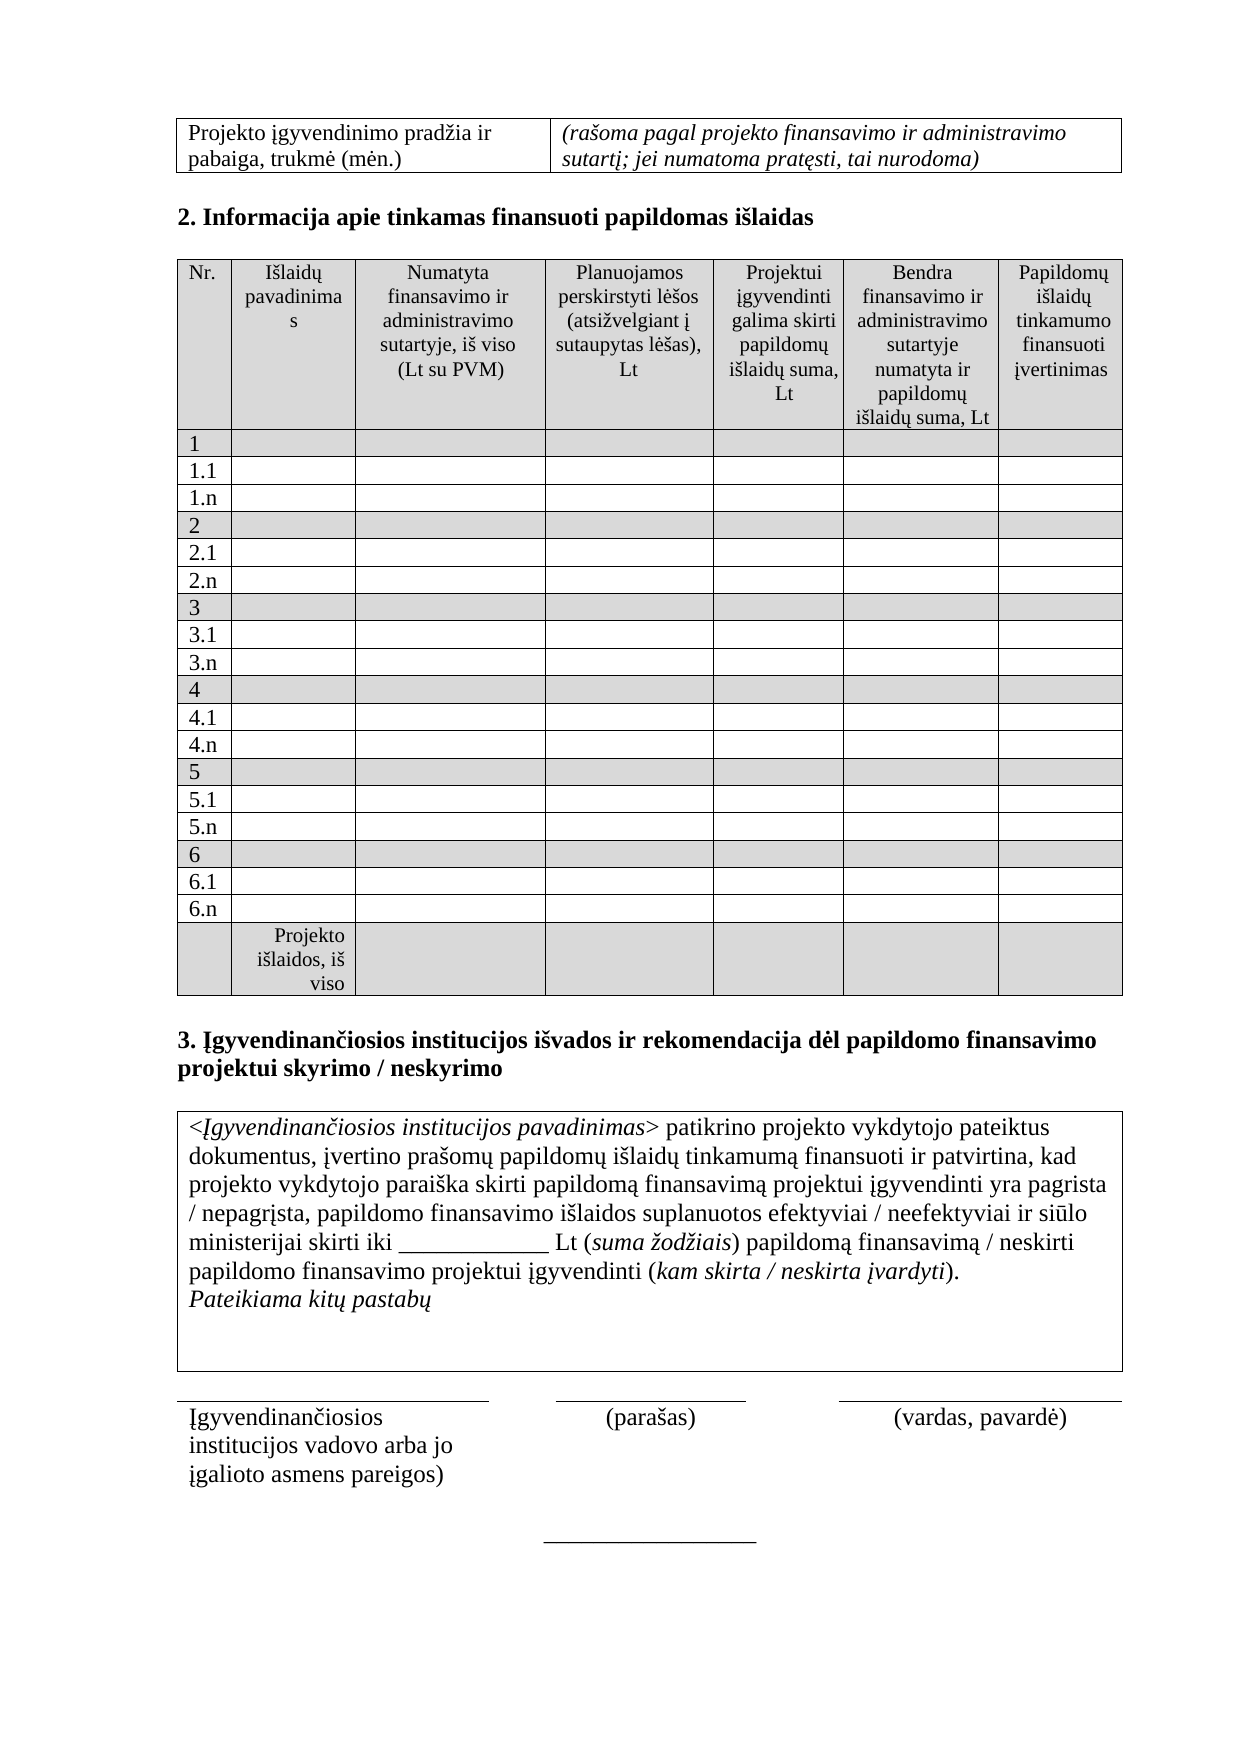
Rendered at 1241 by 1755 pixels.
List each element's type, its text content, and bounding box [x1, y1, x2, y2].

table_cell [714, 457, 843, 483]
table_cell [999, 512, 1122, 538]
table_cell 1.1 [178, 457, 231, 483]
table_cell [232, 786, 355, 812]
table_cell 6.n [178, 895, 231, 922]
table_cell 4.n [178, 731, 231, 757]
table_cell [356, 923, 545, 995]
table_header Išlaidų pavadinimas [232, 260, 355, 429]
table_header Projektui įgyvendinti galima skirti papildomų išlaidų suma, Lt [714, 260, 843, 429]
table_cell [844, 841, 998, 867]
table_cell [714, 649, 843, 675]
table_cell [844, 704, 998, 730]
table_cell [844, 786, 998, 812]
table_cell [714, 786, 843, 812]
table_cell [546, 759, 713, 785]
table_cell [232, 430, 355, 456]
table_cell [999, 731, 1122, 757]
table_cell [546, 731, 713, 757]
table_cell [232, 759, 355, 785]
table_cell [546, 594, 713, 620]
table_cell [356, 731, 545, 757]
table_cell [356, 567, 545, 593]
table_cell [232, 621, 355, 648]
table_cell [999, 895, 1122, 922]
table_cell [232, 731, 355, 757]
table_cell [844, 813, 998, 839]
table_cell [546, 704, 713, 730]
table_cell [546, 621, 713, 648]
table_cell [844, 539, 998, 566]
table_cell 6.1 [178, 868, 231, 894]
table_header Planuojamos perskirstyti lėšos (atsižvelgiant į sutaupytas lėšas), Lt [546, 260, 713, 429]
table_cell [356, 430, 545, 456]
table_cell [356, 841, 545, 867]
table_header <Įgyvendinančiosios institucijos pavadinimas> patikrino projekto vykdytojo pateiktus dokumentus, įvertino prašomų papildomų išlaidų tinkamumą finansuoti ir patvirtina, kad projekto vykdytojo paraiška skirti papildomą finansavimą projektui įgyvendinti yra pagrista / nepagrįsta, papildomo finansavimo išlaidos suplanuotos efektyviai / neefektyviai ir siūlo ministerijai skirti iki ____________ Lt (suma žodžiais) papildomą finansavimą / neskirti papildomo finansavimo projektui įgyvendinti (kam skirta / neskirta įvardyti). Pateikiama kitų pastabų [178, 1112, 1122, 1371]
table_header (parašas) [556, 1402, 746, 1488]
table_cell [844, 621, 998, 648]
table_cell [714, 895, 843, 922]
table_cell [356, 485, 545, 511]
table_cell [999, 539, 1122, 566]
table_cell 3.n [178, 649, 231, 675]
table_cell 2.1 [178, 539, 231, 566]
table_cell Projekto išlaidos, iš viso [232, 923, 355, 995]
table_cell [999, 457, 1122, 483]
table_cell [844, 430, 998, 456]
table_cell [714, 621, 843, 648]
table_cell [999, 567, 1122, 593]
table_cell [546, 457, 713, 483]
table_cell [714, 512, 843, 538]
table_cell [356, 676, 545, 703]
table_cell [546, 786, 713, 812]
table_cell [999, 621, 1122, 648]
text 2. Informacija apie tinkamas finansuoti papildomas išlaidas [177, 202, 1122, 230]
table_header (vardas, pavardė) [839, 1402, 1122, 1488]
table_cell [546, 485, 713, 511]
table_cell [546, 512, 713, 538]
table_cell [999, 649, 1122, 675]
table_cell [232, 539, 355, 566]
table_cell [232, 512, 355, 538]
table_cell [844, 649, 998, 675]
table_cell [844, 731, 998, 757]
table_header Nr. [178, 260, 231, 429]
table_cell [844, 567, 998, 593]
table_cell [714, 841, 843, 867]
table_cell [356, 813, 545, 839]
table_cell [356, 457, 545, 483]
table_cell [714, 923, 843, 995]
table_cell [999, 923, 1122, 995]
table_cell [356, 621, 545, 648]
table_cell [356, 539, 545, 566]
table_cell [356, 649, 545, 675]
table_cell 1.n [178, 485, 231, 511]
table_cell [714, 676, 843, 703]
table_cell [356, 786, 545, 812]
table_cell [999, 485, 1122, 511]
table_cell [232, 841, 355, 867]
table_cell [546, 895, 713, 922]
table_cell 3 [178, 594, 231, 620]
table_cell 5 [178, 759, 231, 785]
table_cell [232, 457, 355, 483]
table_cell [999, 868, 1122, 894]
table_cell [546, 676, 713, 703]
table_cell [546, 567, 713, 593]
table_cell 2 [178, 512, 231, 538]
table_cell (rašoma pagal projekto finansavimo ir administravimo sutartį; jei numatoma pratęsti, tai nurodoma) [551, 119, 1121, 172]
table_cell [356, 759, 545, 785]
table_header Papildomų išlaidų tinkamumo finansuoti įvertinimas [999, 260, 1122, 429]
table_cell [844, 759, 998, 785]
table_cell [999, 430, 1122, 456]
table_cell [714, 567, 843, 593]
table_cell [999, 704, 1122, 730]
table_cell [356, 868, 545, 894]
table_cell [546, 841, 713, 867]
text 3. Įgyvendinančiosios institucijos išvados ir rekomendacija dėl papildomo finansavimo projektui skyrimo / neskyrimo [177, 1025, 1122, 1082]
table_cell [232, 895, 355, 922]
table_cell 5.1 [178, 786, 231, 812]
table_cell [232, 485, 355, 511]
table_cell [844, 485, 998, 511]
table_cell [356, 895, 545, 922]
table_cell [356, 512, 545, 538]
table_cell [232, 567, 355, 593]
table_header Bendra finansavimo ir administravimo sutartyje numatyta ir papildomų išlaidų suma, Lt [844, 260, 998, 429]
table_cell [232, 676, 355, 703]
table_header [746, 1401, 838, 1488]
table_cell [999, 759, 1122, 785]
table_cell [546, 923, 713, 995]
table_cell [232, 868, 355, 894]
table_cell [356, 594, 545, 620]
table_cell [714, 813, 843, 839]
table_cell [714, 704, 843, 730]
table_cell Projekto įgyvendinimo pradžia ir pabaiga, trukmė (mėn.) [177, 119, 550, 172]
table_cell [714, 868, 843, 894]
table_cell [232, 704, 355, 730]
table_cell [999, 813, 1122, 839]
table_cell [178, 923, 231, 995]
table_cell [232, 649, 355, 675]
table_cell [714, 485, 843, 511]
table_header Įgyvendinančiosios institucijos vadovo arba jo įgalioto asmens pareigos) [177, 1402, 488, 1488]
table_cell [844, 676, 998, 703]
table_cell [546, 868, 713, 894]
table_cell [844, 895, 998, 922]
table_cell 4 [178, 676, 231, 703]
table_cell [844, 512, 998, 538]
table_cell [999, 594, 1122, 620]
table_cell 2.n [178, 567, 231, 593]
table_cell [844, 868, 998, 894]
table_cell [546, 430, 713, 456]
table_cell [844, 594, 998, 620]
table_cell [232, 594, 355, 620]
table_cell [356, 704, 545, 730]
table_cell [844, 457, 998, 483]
table_cell [232, 813, 355, 839]
table_cell [999, 676, 1122, 703]
table_cell [714, 539, 843, 566]
table_cell [714, 430, 843, 456]
table_cell [546, 813, 713, 839]
table_cell [714, 594, 843, 620]
text _________________ [177, 1517, 1122, 1545]
table_cell [546, 539, 713, 566]
table_cell 4.1 [178, 704, 231, 730]
table_cell [714, 759, 843, 785]
table_cell 6 [178, 841, 231, 867]
table_cell [714, 731, 843, 757]
table_cell [546, 649, 713, 675]
table_header Numatyta finansavimo ir administravimo sutartyje, iš viso (Lt su PVM) [356, 260, 545, 429]
table_cell [999, 786, 1122, 812]
table_cell 1 [178, 430, 231, 456]
table_header [489, 1401, 556, 1488]
table_cell 5.n [178, 813, 231, 839]
table_cell 3.1 [178, 621, 231, 648]
table_cell [844, 923, 998, 995]
table_cell [999, 841, 1122, 867]
